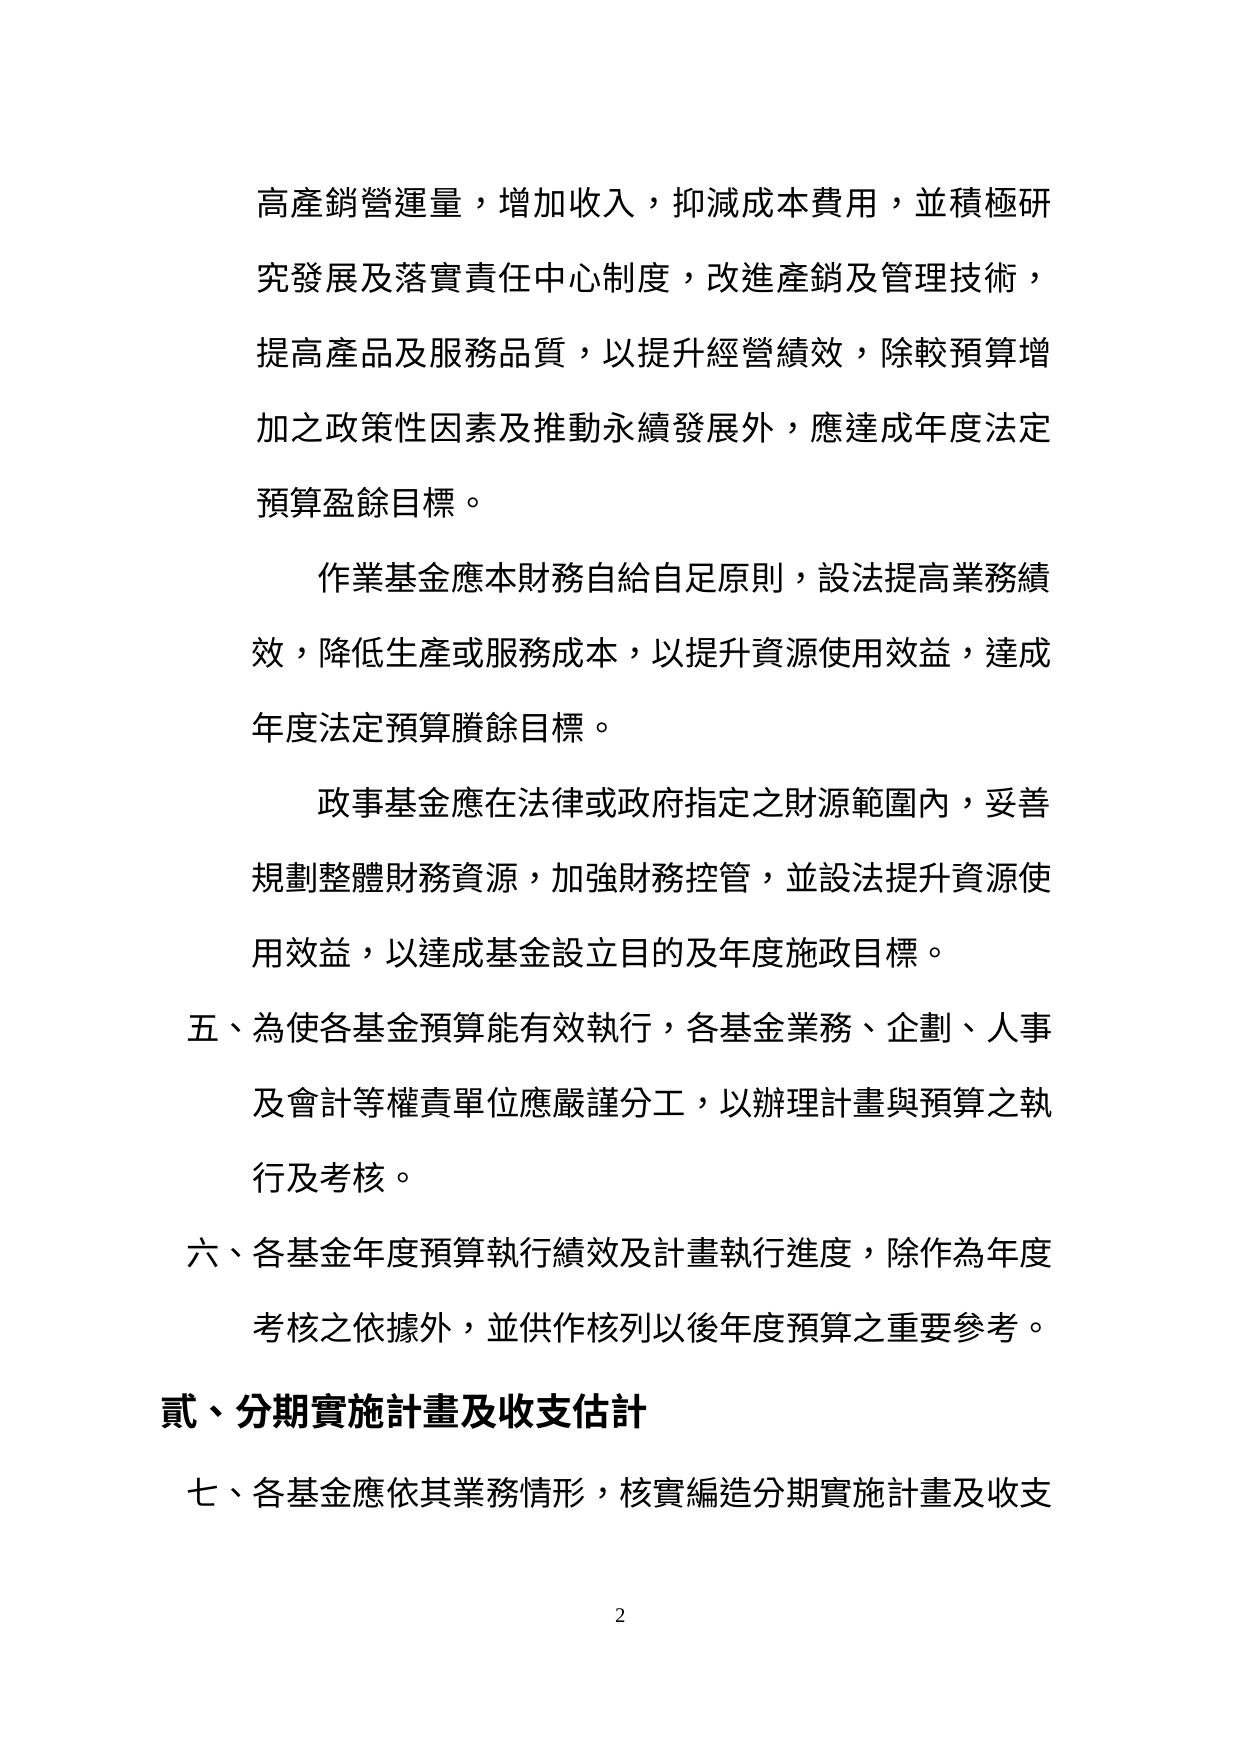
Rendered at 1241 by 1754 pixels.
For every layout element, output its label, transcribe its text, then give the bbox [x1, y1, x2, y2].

text 六、各基金年度預算執行績效及計畫執行進度，除作為年度考核之依據外，並供作核列以後年度預算之重要參考。 [186, 1214, 1053, 1364]
text 五、為使各基金預算能有效執行，各基金業務、企劃、人事及會計等權責單位應嚴謹分工，以辦理計畫與預算之執行及考核。 [186, 989, 1053, 1214]
text 作業基金應本財務自給自足原則，設法提高業務績效，降低生產或服務成本，以提升資源使用效益，達成年度法定預算賸餘目標。 [251, 539, 1053, 764]
subtitle 貳、分期實施計畫及收支估計 [160, 1371, 1053, 1446]
text 七、各基金應依其業務情形，核實編造分期實施計畫及收支 [186, 1454, 1053, 1529]
text 高產銷營運量，增加收入，抑減成本費用，並積極研究發展及落實責任中心制度，改進產銷及管理技術，提高產品及服務品質，以提升經營績效，除較預算增加之政策性因素及推動永續發展外，應達成年度法定預算盈餘目標。 [256, 164, 1053, 539]
text 政事基金應在法律或政府指定之財源範圍內，妥善規劃整體財務資源，加強財務控管，並設法提升資源使用效益，以達成基金設立目的及年度施政目標。 [251, 764, 1053, 989]
